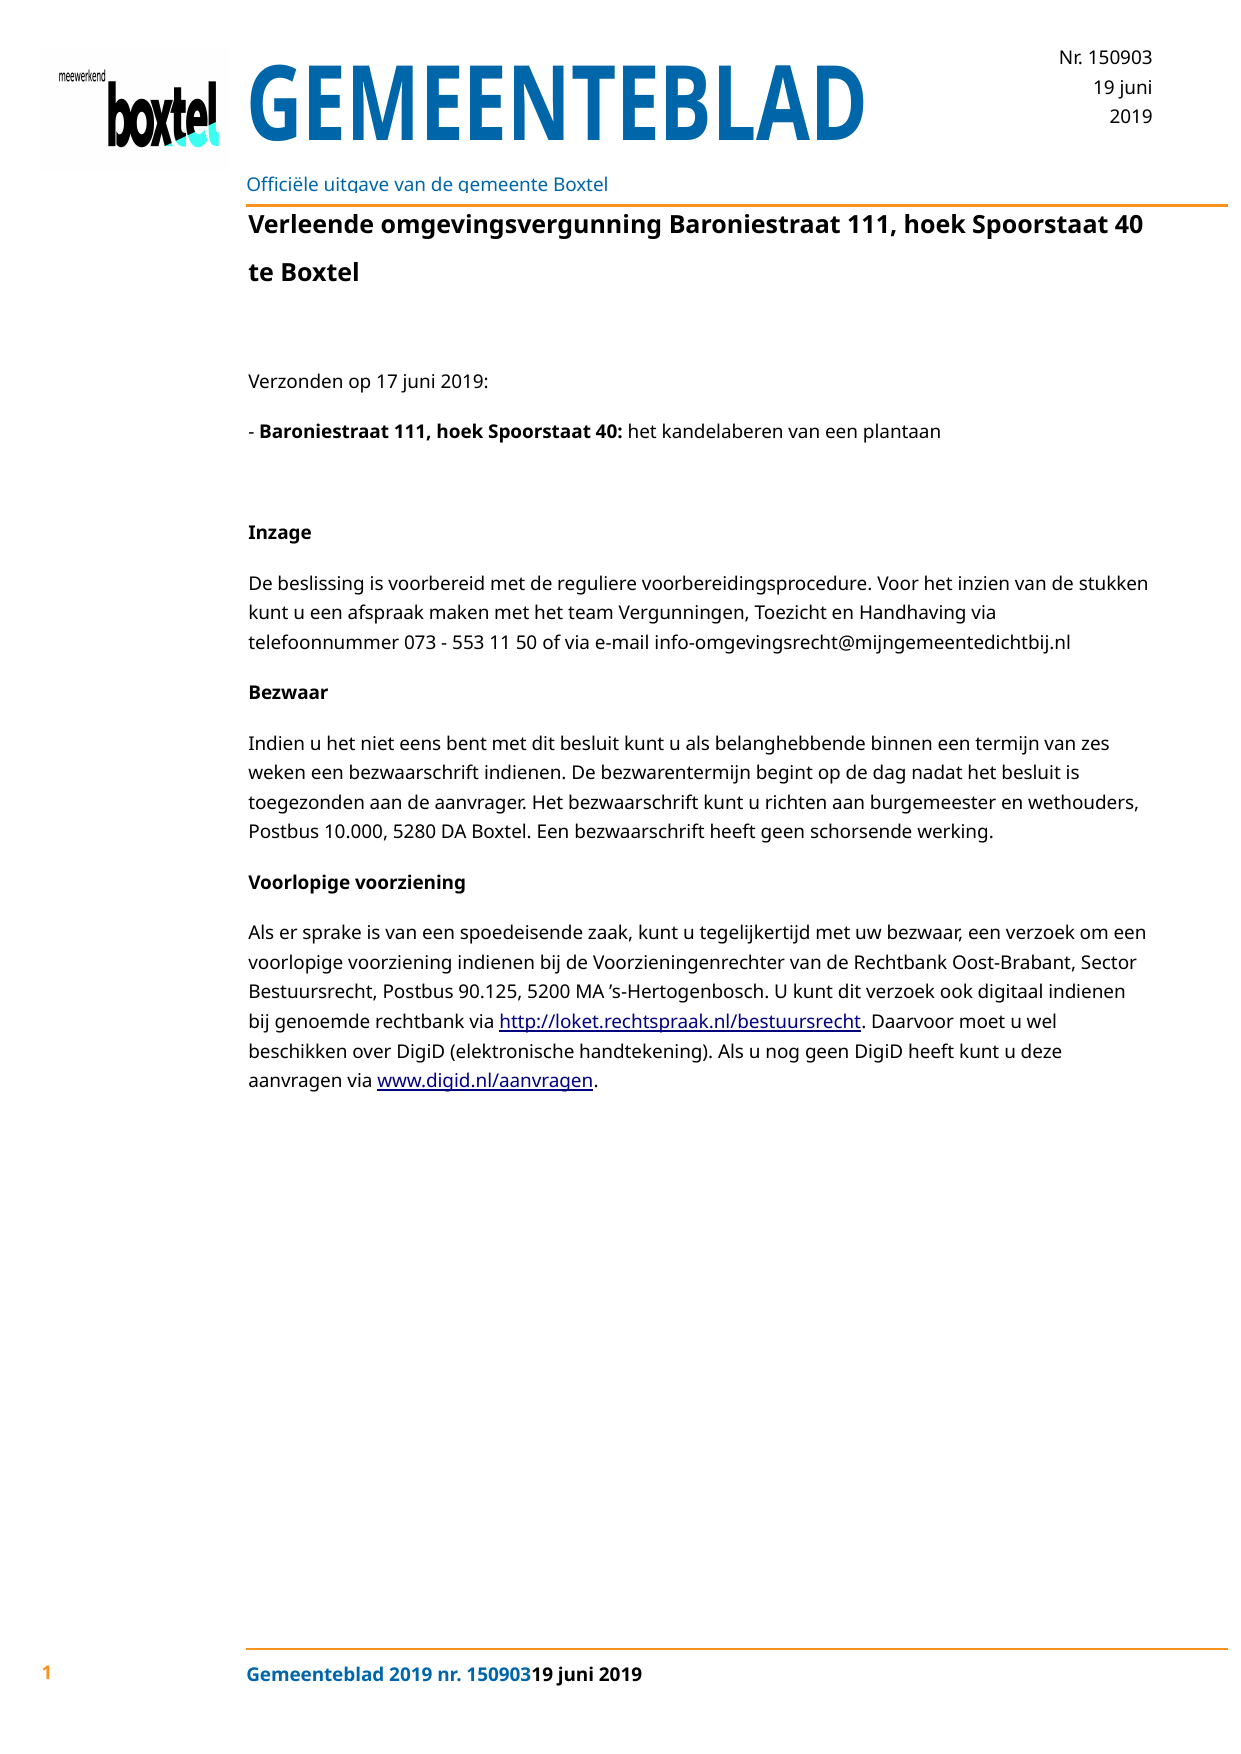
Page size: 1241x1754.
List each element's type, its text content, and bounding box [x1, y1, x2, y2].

text - Baroniestraat 111, hoek Spoorstaat 40: het kandelaberen van een plantaan [248, 419, 1152, 444]
text De beslissing is voorbereid met de reguliere voorbereidingsprocedure. Voor het inzien van de stukken kunt u een afspraak maken met het team Vergunningen, Toezicht en Handhaving via telefoonnummer 073 - 553 11 50 of via e-mail info-omgevingsrecht@mijngemeentedichtbij.nl [248, 570, 1152, 655]
text Als er sprake is van een spoedeisende zaak, kunt u tegelijkertijd met uw bezwaar, een verzoek om een voorlopige voorziening indienen bij de Voorzieningenrechter van de Rechtbank Oost-Brabant, Sector Bestuursrecht, Postbus 90.125, 5200 MA ’s-Hertogenbosch. U kunt dit verzoek ook digitaal indienen bij genoemde rechtbank via http://loket.rechtspraak.nl/bestuursrecht. Daarvoor moet u wel beschikken over DigiD (elektronische handtekening). Als u nog geen DigiD heeft kunt u deze aanvragen via www.digid.nl/aanvragen. [248, 919, 1152, 1093]
text Voorlopige voorziening [248, 869, 1152, 895]
text Indien u het niet eens bent met dit besluit kunt u als belanghebbende binnen een termijn van zes weken een bezwaarschrift indienen. De bezwarentermijn begint op de dag nadat het besluit is toegezonden aan de aanvrager. Het bezwaarschrift kunt u richten aan burgemeester en wethouders, Postbus 10.000, 5280 DA Boxtel. Een bezwaarschrift heeft geen schorsende werking. [248, 730, 1152, 844]
text Verleende omgevingsvergunning Baroniestraat 111, hoek Spoorstaat 40 te Boxtel [248, 207, 1152, 288]
text Verzonden op 17 juni 2019: [248, 368, 1152, 394]
picture [41, 47, 231, 172]
text Bezwaar [248, 679, 1152, 705]
text Inzage [248, 519, 1152, 545]
